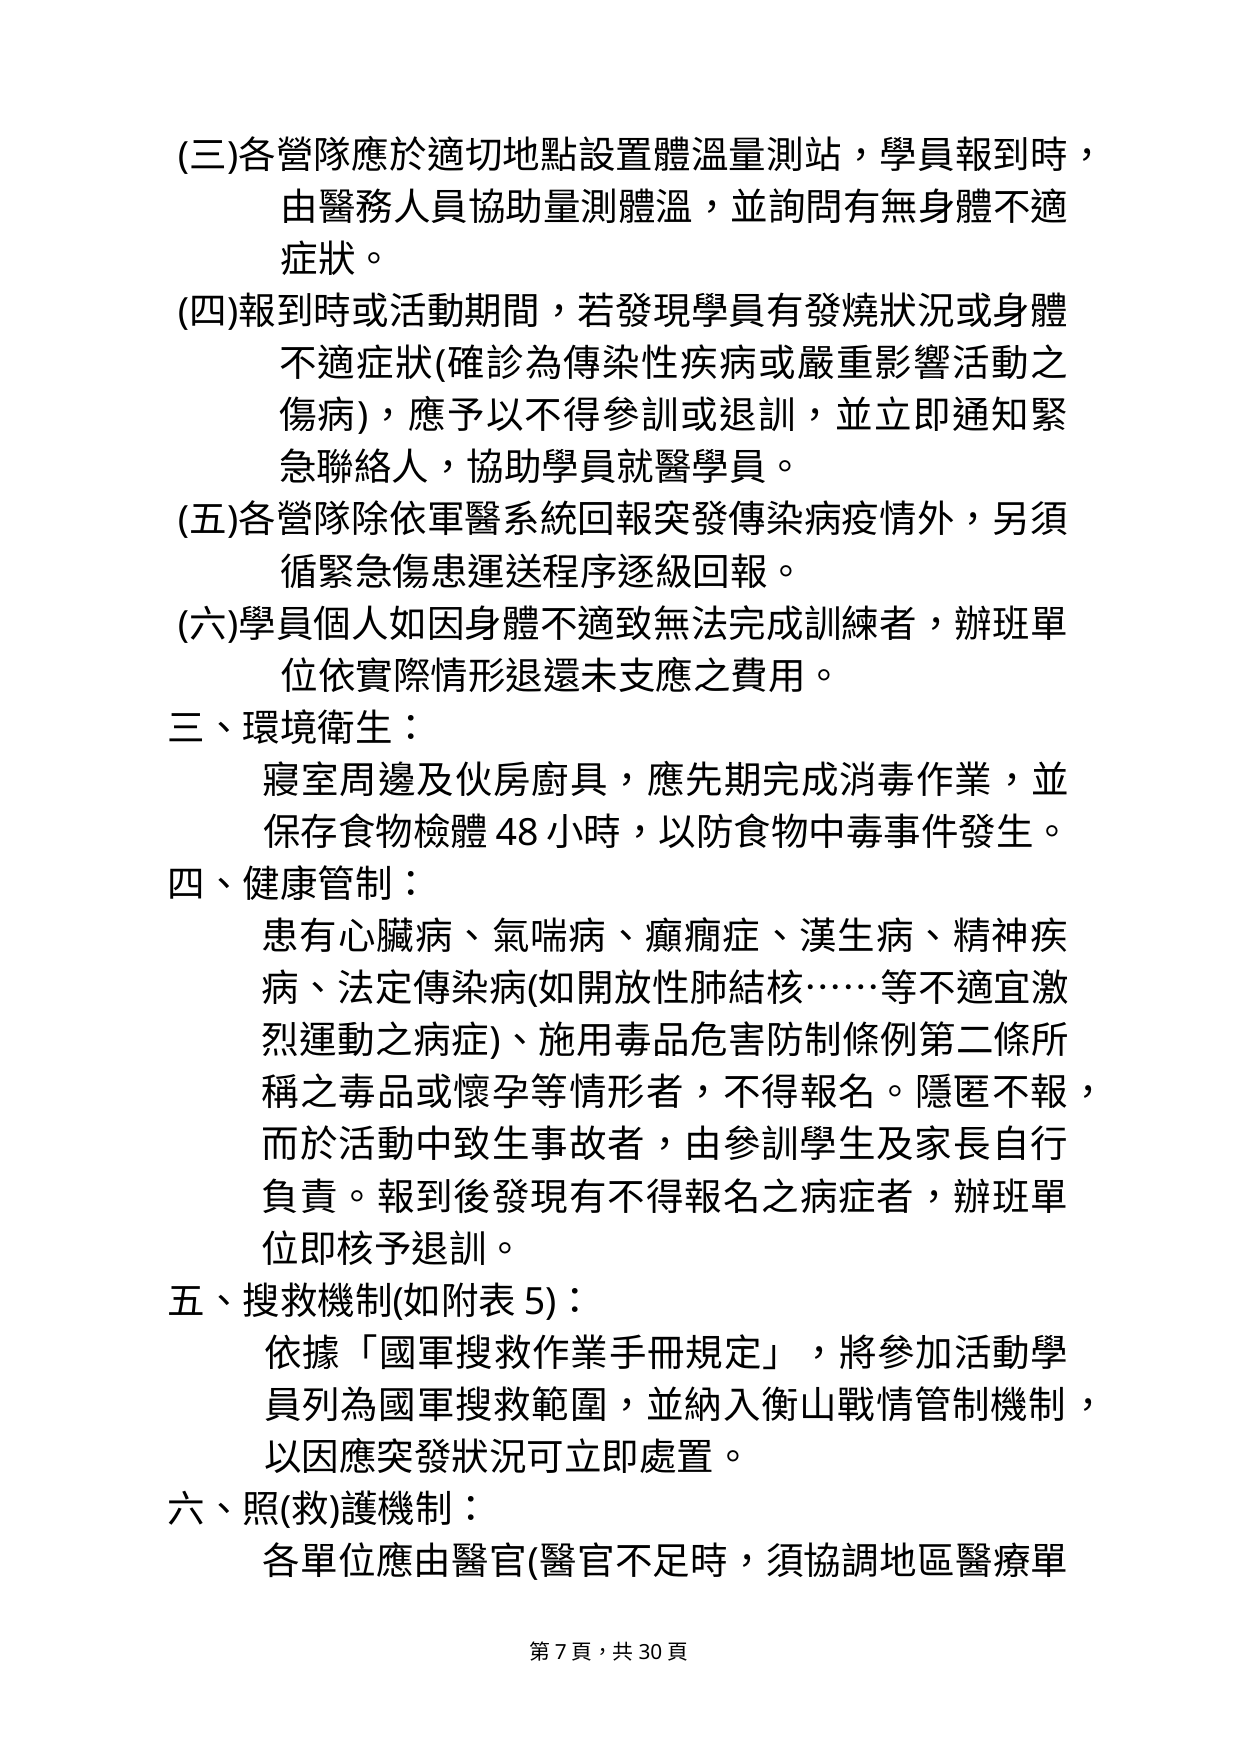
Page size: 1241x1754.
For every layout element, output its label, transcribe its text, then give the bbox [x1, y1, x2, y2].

text 六、照(救)護機制： [148, 1481, 1069, 1533]
text 各單位應由醫官(醫官不足時，須協調地區醫療單位支援)及男、女性醫勤人員，編成醫療照(救)護小組，先期完成救護講習，配置救護車輛及醫療器材，全程支援各戰鬥營隊擔任緊急照(救)護之任務，並建立聯外(民間)救護機制；參加各項營隊活動學員納入「國軍聯合傷患調節中心」管制。 [262, 1533, 1069, 1585]
text (四)報到時或活動期間，若發現學員有發燒狀況或身體不適症狀(確診為傳染性疾病或嚴重影響活動之傷病)，應予以不得參訓或退訓，並立即通知緊急聯絡人，協助學員就醫學員。 [148, 283, 1069, 491]
text 五、搜救機制(如附表5)： [148, 1272, 1069, 1324]
text (六)學員個人如因身體不適致無法完成訓練者，辦班單位依實際情形退還未支應之費用。 [148, 595, 1069, 699]
text (三)各營隊應於適切地點設置體溫量測站，學員報到時，由醫務人員協助量測體溫，並詢問有無身體不適症狀。 [148, 127, 1069, 283]
text (五)各營隊除依軍醫系統回報突發傳染病疫情外，另須循緊急傷患運送程序逐級回報。 [148, 491, 1069, 595]
text 依據「國軍搜救作業手冊規定」，將參加活動學員列為國軍搜救範圍，並納入衡山戰情管制機制，以因應突發狀況可立即處置。 [264, 1324, 1069, 1481]
text 四、健康管制： [148, 856, 1069, 908]
text 三、環境衛生： [148, 699, 1069, 752]
text 寢室周邊及伙房廚具，應先期完成消毒作業，並保存食物檢體48小時，以防食物中毒事件發生。 [263, 752, 1069, 856]
text 患有心臟病、氣喘病、癲癇症、漢生病、精神疾病、法定傳染病(如開放性肺結核……等不適宜激烈運動之病症)、施用毒品危害防制條例第二條所稱之毒品或懷孕等情形者，不得報名。隱匿不報，而於活動中致生事故者，由參訓學生及家長自行負責。報到後發現有不得報名之病症者，辦班單位即核予退訓。 [261, 908, 1069, 1272]
